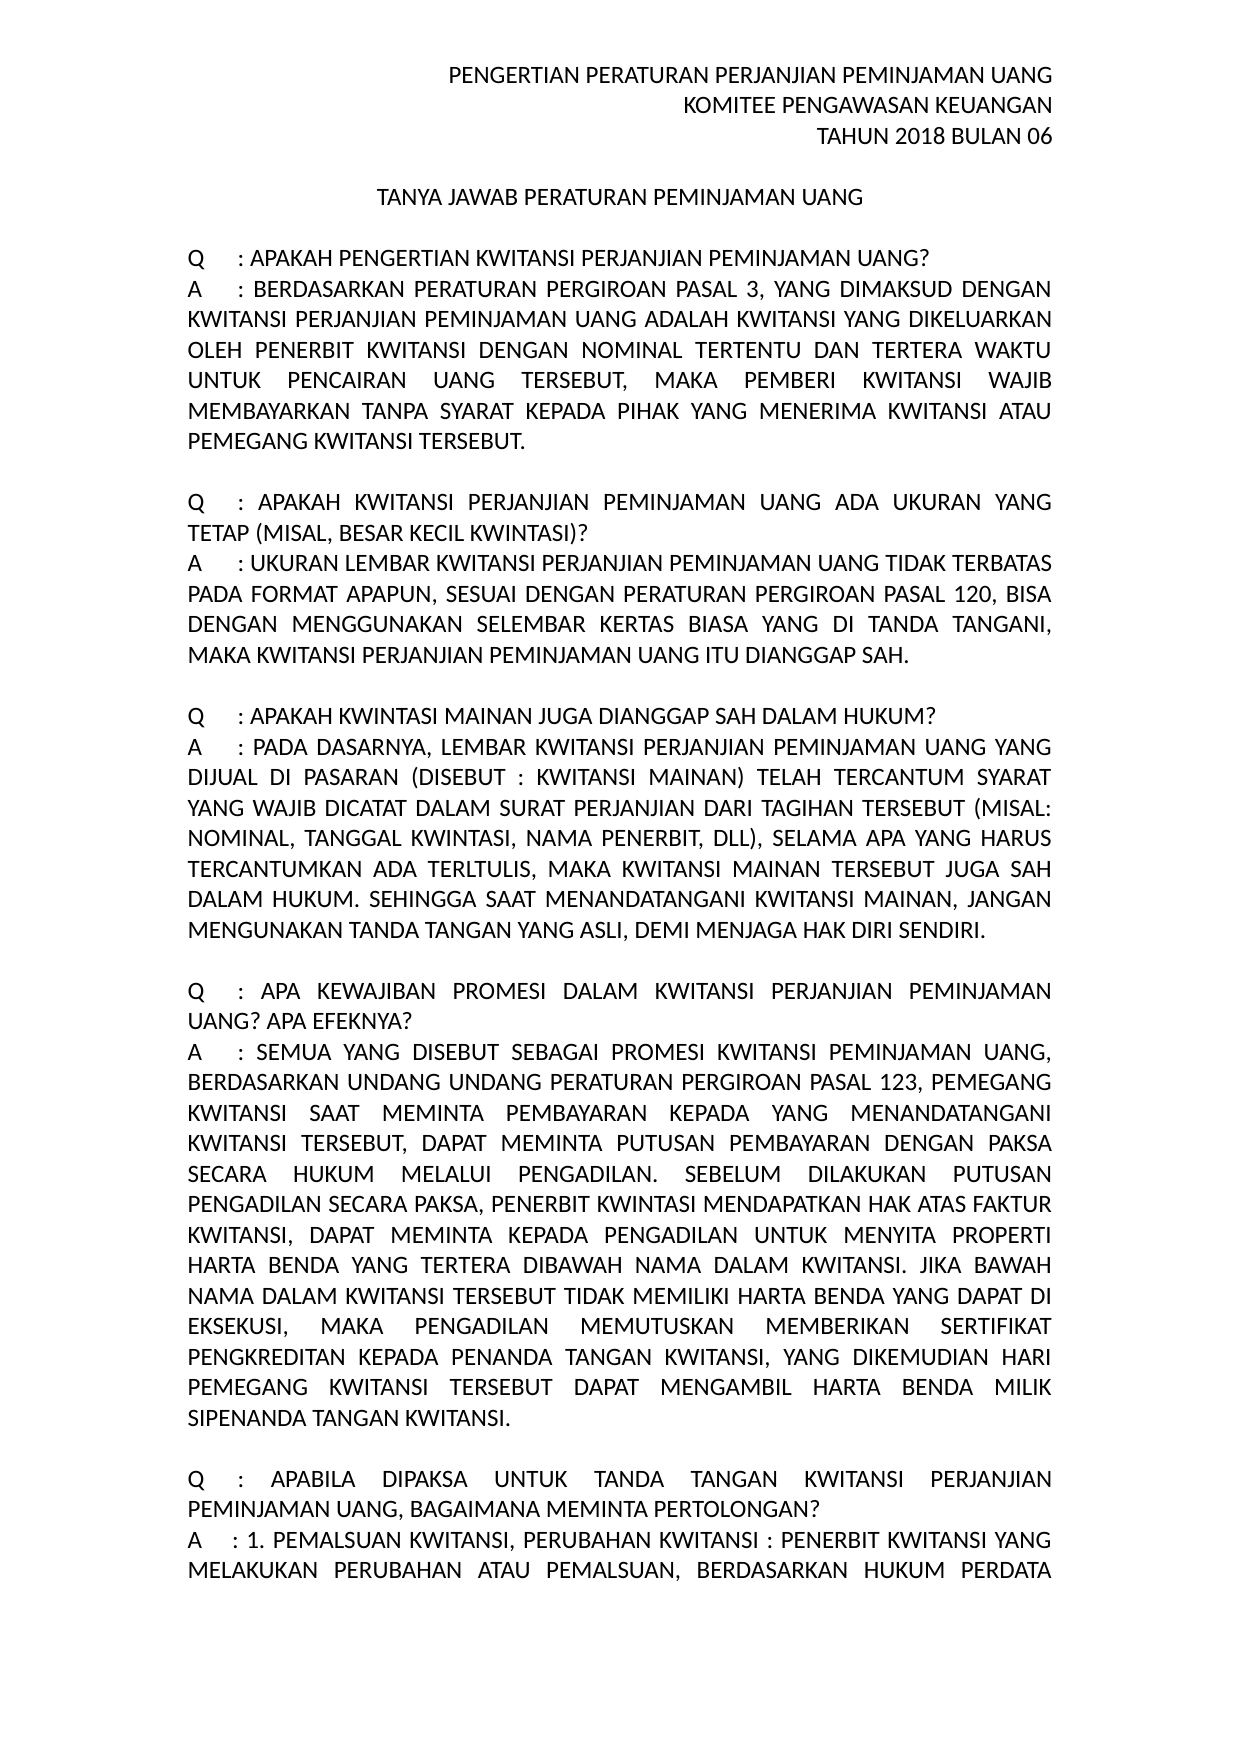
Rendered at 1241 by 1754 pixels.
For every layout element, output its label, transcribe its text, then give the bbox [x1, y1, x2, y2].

text Q : APAKAH KWITANSI PERJANJIAN PEMINJAMAN UANG ADA UKURAN YANG TETAP (MISAL, BESAR KECIL KWINTASI)? [187, 486, 1053, 547]
text Q : APAKAH PENGERTIAN KWITANSI PERJANJIAN PEMINJAMAN UANG? [187, 242, 1053, 273]
text Q : APAKAH KWINTASI MAINAN JUGA DIANGGAP SAH DALAM HUKUM? [187, 700, 1053, 731]
text TANYA JAWAB PERATURAN PEMINJAMAN UANG [187, 181, 1053, 212]
text TAHUN 2018 BULAN 06 [187, 120, 1053, 151]
text KOMITEE PENGAWASAN KEUANGAN [187, 90, 1053, 120]
text A : BERDASARKAN PERATURAN PERGIROAN PASAL 3, YANG DIMAKSUD DENGAN KWITANSI PERJANJIAN PEMINJAMAN UANG ADALAH KWITANSI YANG DIKELUARKAN OLEH PENERBIT KWITANSI DENGAN NOMINAL TERTENTU DAN TERTERA WAKTU UNTUK PENCAIRAN UANG TERSEBUT, MAKA PEMBERI KWITANSI WAJIB MEMBAYARKAN TANPA SYARAT KEPADA PIHAK YANG MENERIMA KWITANSI ATAU PEMEGANG KWITANSI TERSEBUT. [187, 273, 1053, 456]
text A : PADA DASARNYA, LEMBAR KWITANSI PERJANJIAN PEMINJAMAN UANG YANG DIJUAL DI PASARAN (DISEBUT : KWITANSI MAINAN) TELAH TERCANTUM SYARAT YANG WAJIB DICATAT DALAM SURAT PERJANJIAN DARI TAGIHAN TERSEBUT (MISAL: NOMINAL, TANGGAL KWINTASI, NAMA PENERBIT, DLL), SELAMA APA YANG HARUS TERCANTUMKAN ADA TERLTULIS, MAKA KWITANSI MAINAN TERSEBUT JUGA SAH DALAM HUKUM. SEHINGGA SAAT MENANDATANGANI KWITANSI MAINAN, JANGAN MENGUNAKAN TANDA TANGAN YANG ASLI, DEMI MENJAGA HAK DIRI SENDIRI. [187, 731, 1053, 944]
text A : 1. PEMALSUAN KWITANSI, PERUBAHAN KWITANSI : PENERBIT KWITANSI YANG MELAKUKAN PERUBAHAN ATAU PEMALSUAN, BERDASARKAN HUKUM PERDATA [187, 1524, 1053, 1585]
text PENGERTIAN PERATURAN PERJANJIAN PEMINJAMAN UANG [187, 59, 1053, 90]
text Q : APA KEWAJIBAN PROMESI DALAM KWITANSI PERJANJIAN PEMINJAMAN UANG? APA EFEKNYA? [187, 975, 1053, 1036]
text A : SEMUA YANG DISEBUT SEBAGAI PROMESI KWITANSI PEMINJAMAN UANG, BERDASARKAN UNDANG UNDANG PERATURAN PERGIROAN PASAL 123, PEMEGANG KWITANSI SAAT MEMINTA PEMBAYARAN KEPADA YANG MENANDATANGANI KWITANSI TERSEBUT, DAPAT MEMINTA PUTUSAN PEMBAYARAN DENGAN PAKSA SECARA HUKUM MELALUI PENGADILAN. SEBELUM DILAKUKAN PUTUSAN PENGADILAN SECARA PAKSA, PENERBIT KWINTASI MENDAPATKAN HAK ATAS FAKTUR KWITANSI, DAPAT MEMINTA KEPADA PENGADILAN UNTUK MENYITA PROPERTI HARTA BENDA YANG TERTERA DIBAWAH NAMA DALAM KWITANSI. JIKA BAWAH NAMA DALAM KWITANSI TERSEBUT TIDAK MEMILIKI HARTA BENDA YANG DAPAT DI EKSEKUSI, MAKA PENGADILAN MEMUTUSKAN MEMBERIKAN SERTIFIKAT PENGKREDITAN KEPADA PENANDA TANGAN KWITANSI, YANG DIKEMUDIAN HARI PEMEGANG KWITANSI TERSEBUT DAPAT MENGAMBIL HARTA BENDA MILIK SIPENANDA TANGAN KWITANSI. [187, 1036, 1053, 1433]
text A : UKURAN LEMBAR KWITANSI PERJANJIAN PEMINJAMAN UANG TIDAK TERBATAS PADA FORMAT APAPUN, SESUAI DENGAN PERATURAN PERGIROAN PASAL 120, BISA DENGAN MENGGUNAKAN SELEMBAR KERTAS BIASA YANG DI TANDA TANGANI, MAKA KWITANSI PERJANJIAN PEMINJAMAN UANG ITU DIANGGAP SAH. [187, 547, 1053, 669]
text Q : APABILA DIPAKSA UNTUK TANDA TANGAN KWITANSI PERJANJIAN PEMINJAMAN UANG, BAGAIMANA MEMINTA PERTOLONGAN? [187, 1463, 1053, 1524]
